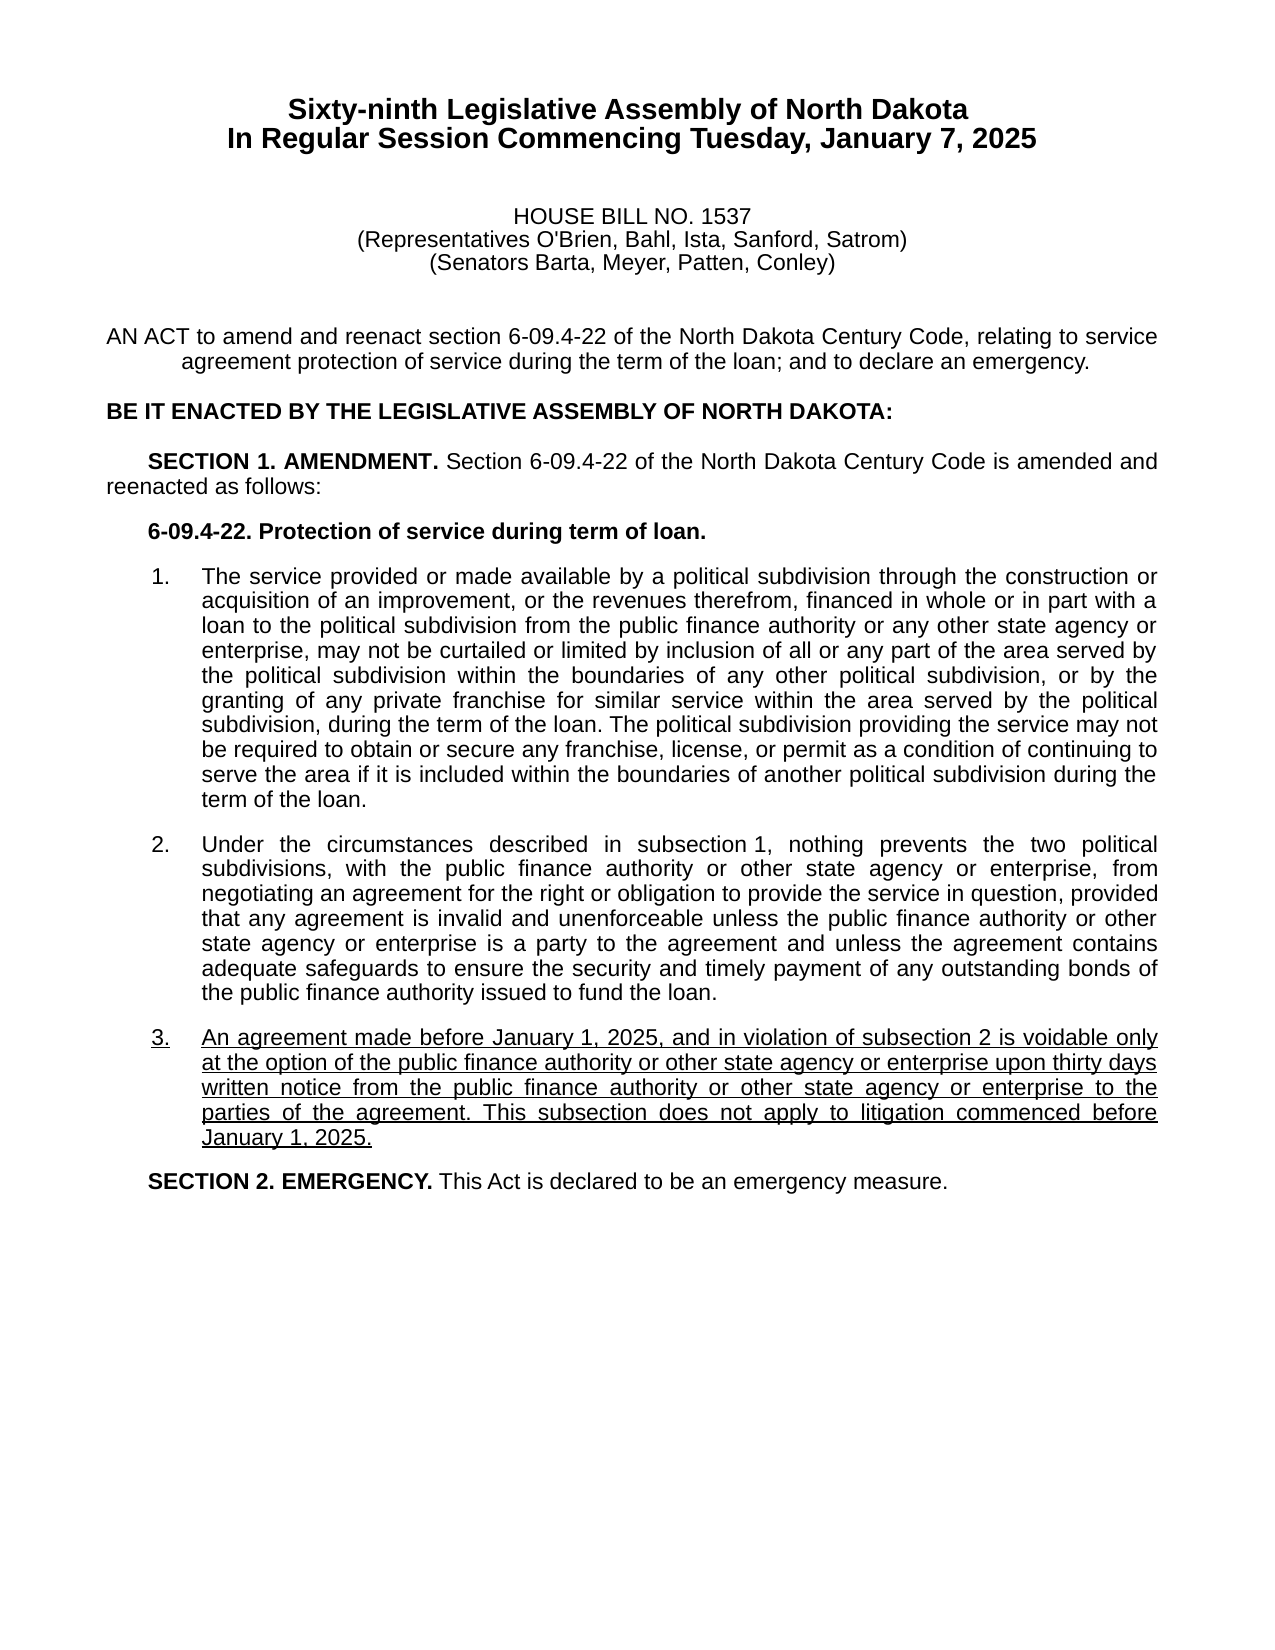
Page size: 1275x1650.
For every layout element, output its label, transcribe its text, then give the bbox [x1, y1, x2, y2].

text 1. The service provided or made available by a political subdivision through the construction or acquisition of an improvement, or the revenues therefrom, financed in whole or in part with a loan to the political subdivision from the public finance authority or any other state agency or enterprise, may not be curtailed or limited by inclusion of all or any part of the area served by the political subdivision within the boundaries of any other political subdivision, or by the granting of any private franchise for similar service within the area served by the political subdivision, during the term of the loan. The political subdivision providing the service may not be required to obtain or secure any franchise, license, or permit as a condition of continuing to serve the area if it is included within the boundaries of another political subdivision during the term of the loan. [106, 564, 1158, 812]
text 2. Under the circumstances described in subsection 1, nothing prevents the two political subdivisions, with the public finance authority or other state agency or enterprise, from negotiating an agreement for the right or obligation to provide the service in question, provided that any agreement is invalid and unenforceable unless the public finance authority or other state agency or enterprise is a party to the agreement and unless the agreement contains adequate safeguards to ensure the security and timely payment of any outstanding bonds of the public finance authority issued to fund the loan. [106, 832, 1158, 1006]
text (Representatives O'Brien, Bahl, Ista, Sanford, Satrom) [106, 229, 1158, 252]
text SECTION 2. EMERGENCY. This Act is declared to be an emergency measure. [106, 1170, 1158, 1195]
text House BILL NO. 1537 [106, 204, 1158, 229]
subtitle 6‑09.4‑22. Protection of service during term of loan. [106, 519, 1158, 544]
text SECTION 1. AMENDMENT. Section 6‑09.4‑22 of the North Dakota Century Code is amended and reenacted as follows: [106, 450, 1158, 499]
title In Regular Session Commencing Tuesday, January 7, 2025 [106, 125, 1158, 154]
text (Senators Barta, Meyer, Patten, Conley) [106, 252, 1158, 275]
text 3. An agreement made before January 1, 2025, and in violation of subsection 2 is voidable only at the option of the public finance authority or other state agency or enterprise upon thirty days written notice from the public finance authority or other state agency or enterprise to the parties of the agreement. This subsection does not apply to litigation commenced before January 1, 2025. [106, 1026, 1158, 1150]
text BE IT ENACTED BY THE LEGISLATIVE ASSEMBLY OF NORTH DAKOTA: [106, 400, 1158, 425]
title AN ACT to amend and reenact section 6‑09.4‑22 of the North Dakota Century Code, relating to service agreement protection of service during the term of the loan; and to declare an emergency. [106, 325, 1158, 374]
title Sixty-ninth Legislative Assembly of North Dakota [106, 96, 1158, 125]
